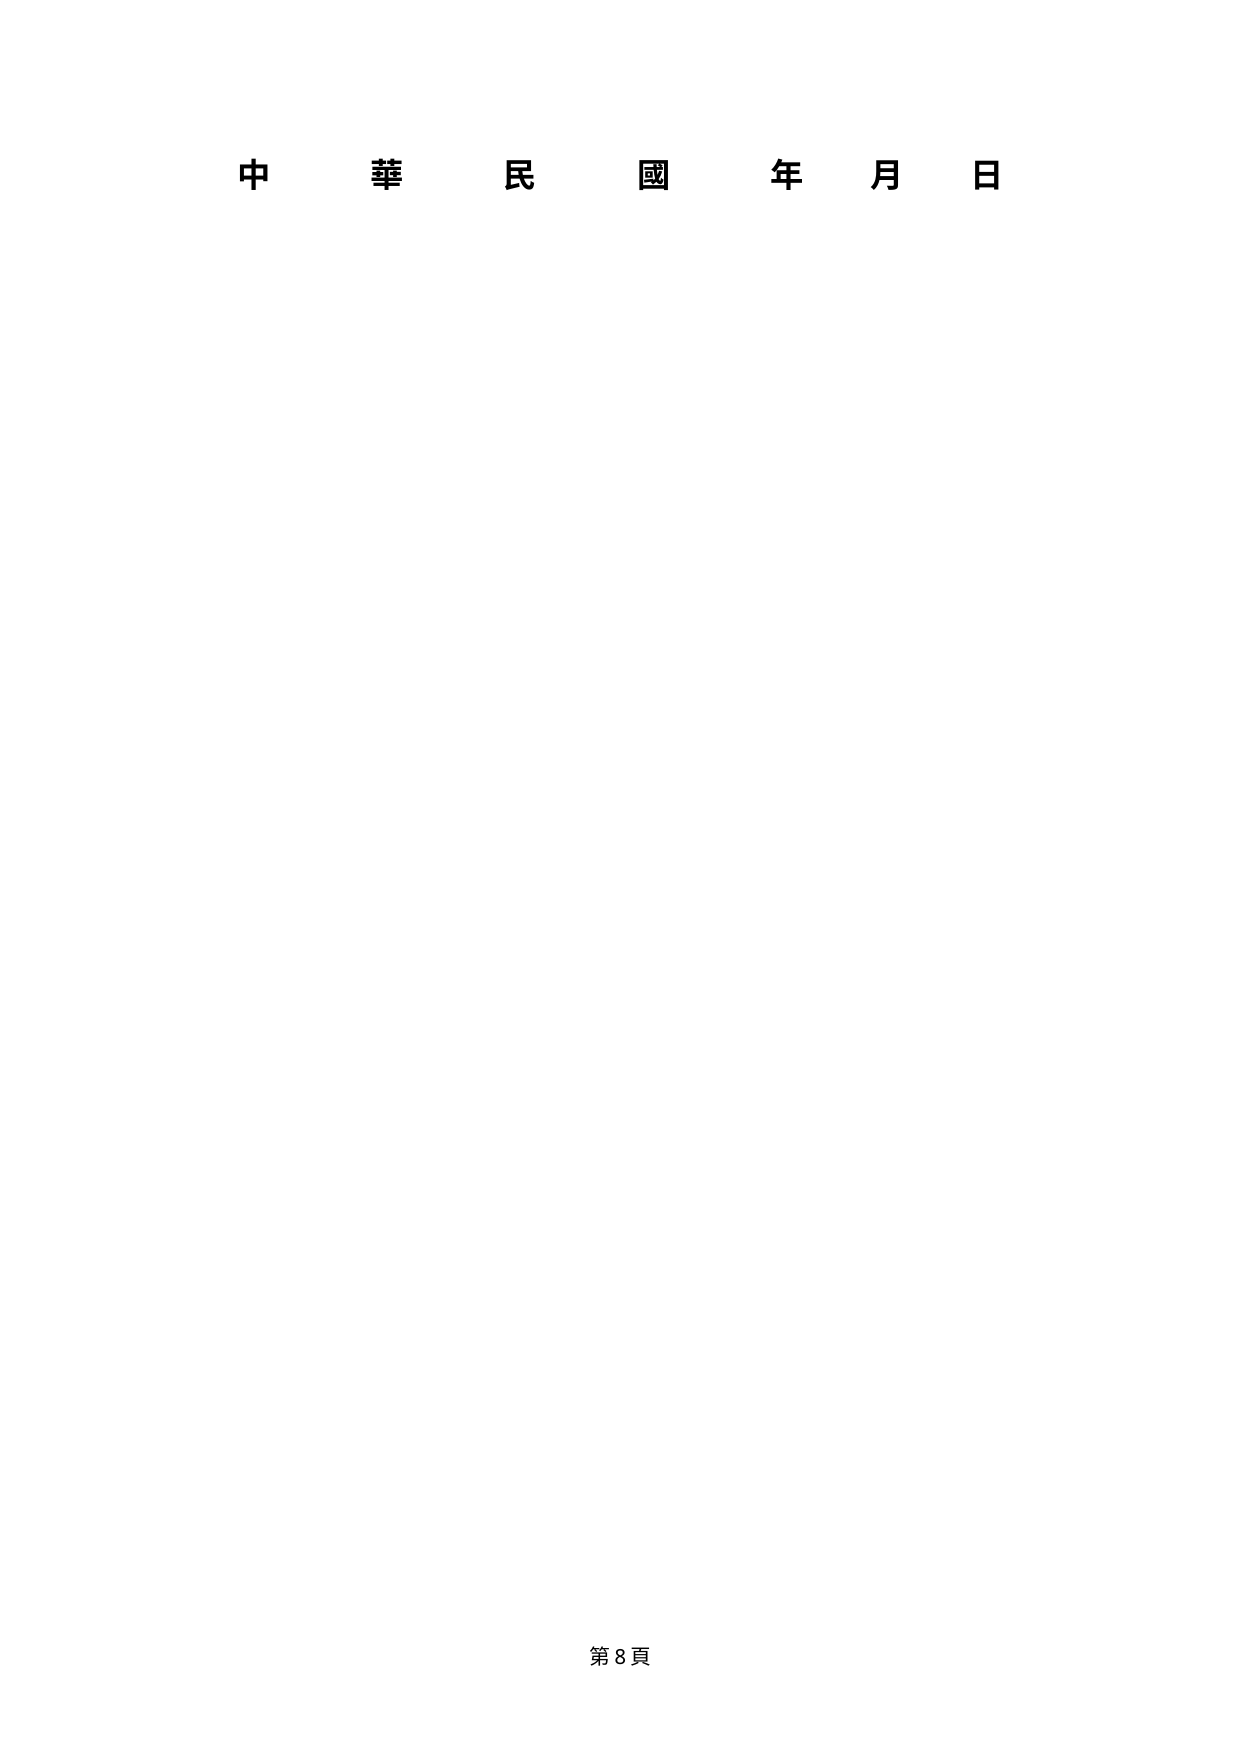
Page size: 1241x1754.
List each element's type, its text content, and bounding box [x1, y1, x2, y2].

text 中 華 民 國 年 月 日 [118, 131, 1122, 193]
